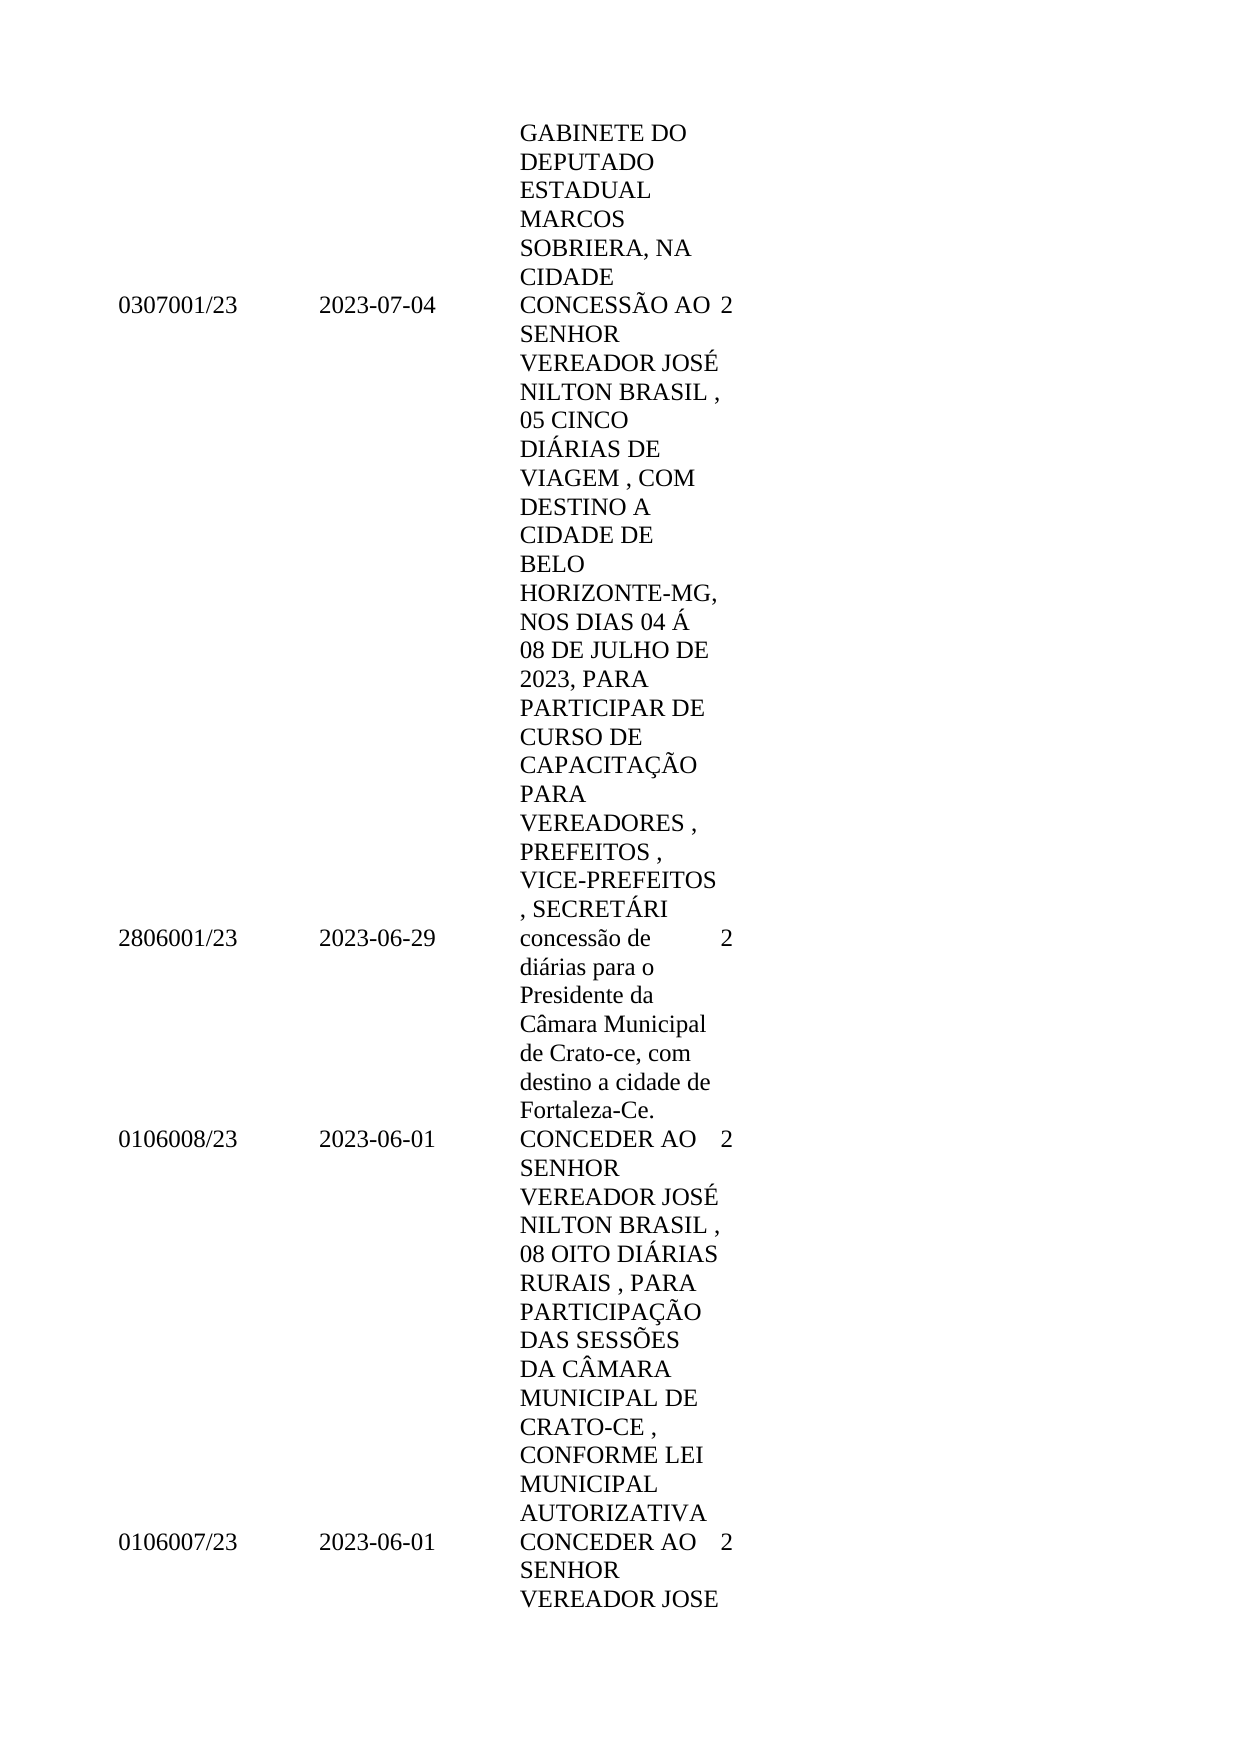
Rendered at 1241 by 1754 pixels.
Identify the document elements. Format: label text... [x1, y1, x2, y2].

table_cell CONCEDER AO SENHOR VEREADOR JOSE [520, 1527, 720, 1613]
table_cell concessão de diárias para o Presidente da Câmara Municipal de Crato-ce, com destino a cidade de Fortaleza-Ce. [520, 923, 720, 1124]
table_cell 2023-06-01 [319, 1124, 519, 1527]
table_cell [319, 118, 519, 291]
table_cell 2 [720, 923, 921, 1124]
table_cell 2806001/23 [118, 923, 319, 1124]
table_cell [720, 118, 921, 291]
table_cell [921, 923, 1122, 1124]
table_cell [921, 1527, 1122, 1613]
table_cell 0106008/23 [118, 1124, 319, 1527]
table_cell [921, 291, 1122, 923]
table_cell 2023-07-04 [319, 291, 519, 923]
table_cell GABINETE DO DEPUTADO ESTADUAL MARCOS SOBRIERA, NA CIDADE [520, 118, 720, 291]
table_cell [921, 1124, 1122, 1527]
table_cell CONCESSÃO AO SENHOR VEREADOR JOSÉ NILTON BRASIL , 05 CINCO DIÁRIAS DE VIAGEM , COM DESTINO A CIDADE DE BELO HORIZONTE-MG, NOS DIAS 04 Á 08 DE JULHO DE 2023, PARA PARTICIPAR DE CURSO DE CAPACITAÇÃO PARA VEREADORES , PREFEITOS , VICE-PREFEITOS , SECRETÁRI [520, 291, 720, 923]
table_cell [118, 118, 319, 291]
table_cell 2 [720, 291, 921, 923]
table_cell CONCEDER AO SENHOR VEREADOR JOSÉ NILTON BRASIL , 08 OITO DIÁRIAS RURAIS , PARA PARTICIPAÇÃO DAS SESSÕES DA CÂMARA MUNICIPAL DE CRATO-CE , CONFORME LEI MUNICIPAL AUTORIZATIVA [520, 1124, 720, 1527]
table_cell 2023-06-29 [319, 923, 519, 1124]
table_cell 0106007/23 [118, 1527, 319, 1613]
table_cell 2 [720, 1527, 921, 1613]
table_cell [921, 118, 1122, 291]
table_cell 2 [720, 1124, 921, 1527]
table_cell 0307001/23 [118, 291, 319, 923]
table_cell 2023-06-01 [319, 1527, 519, 1613]
